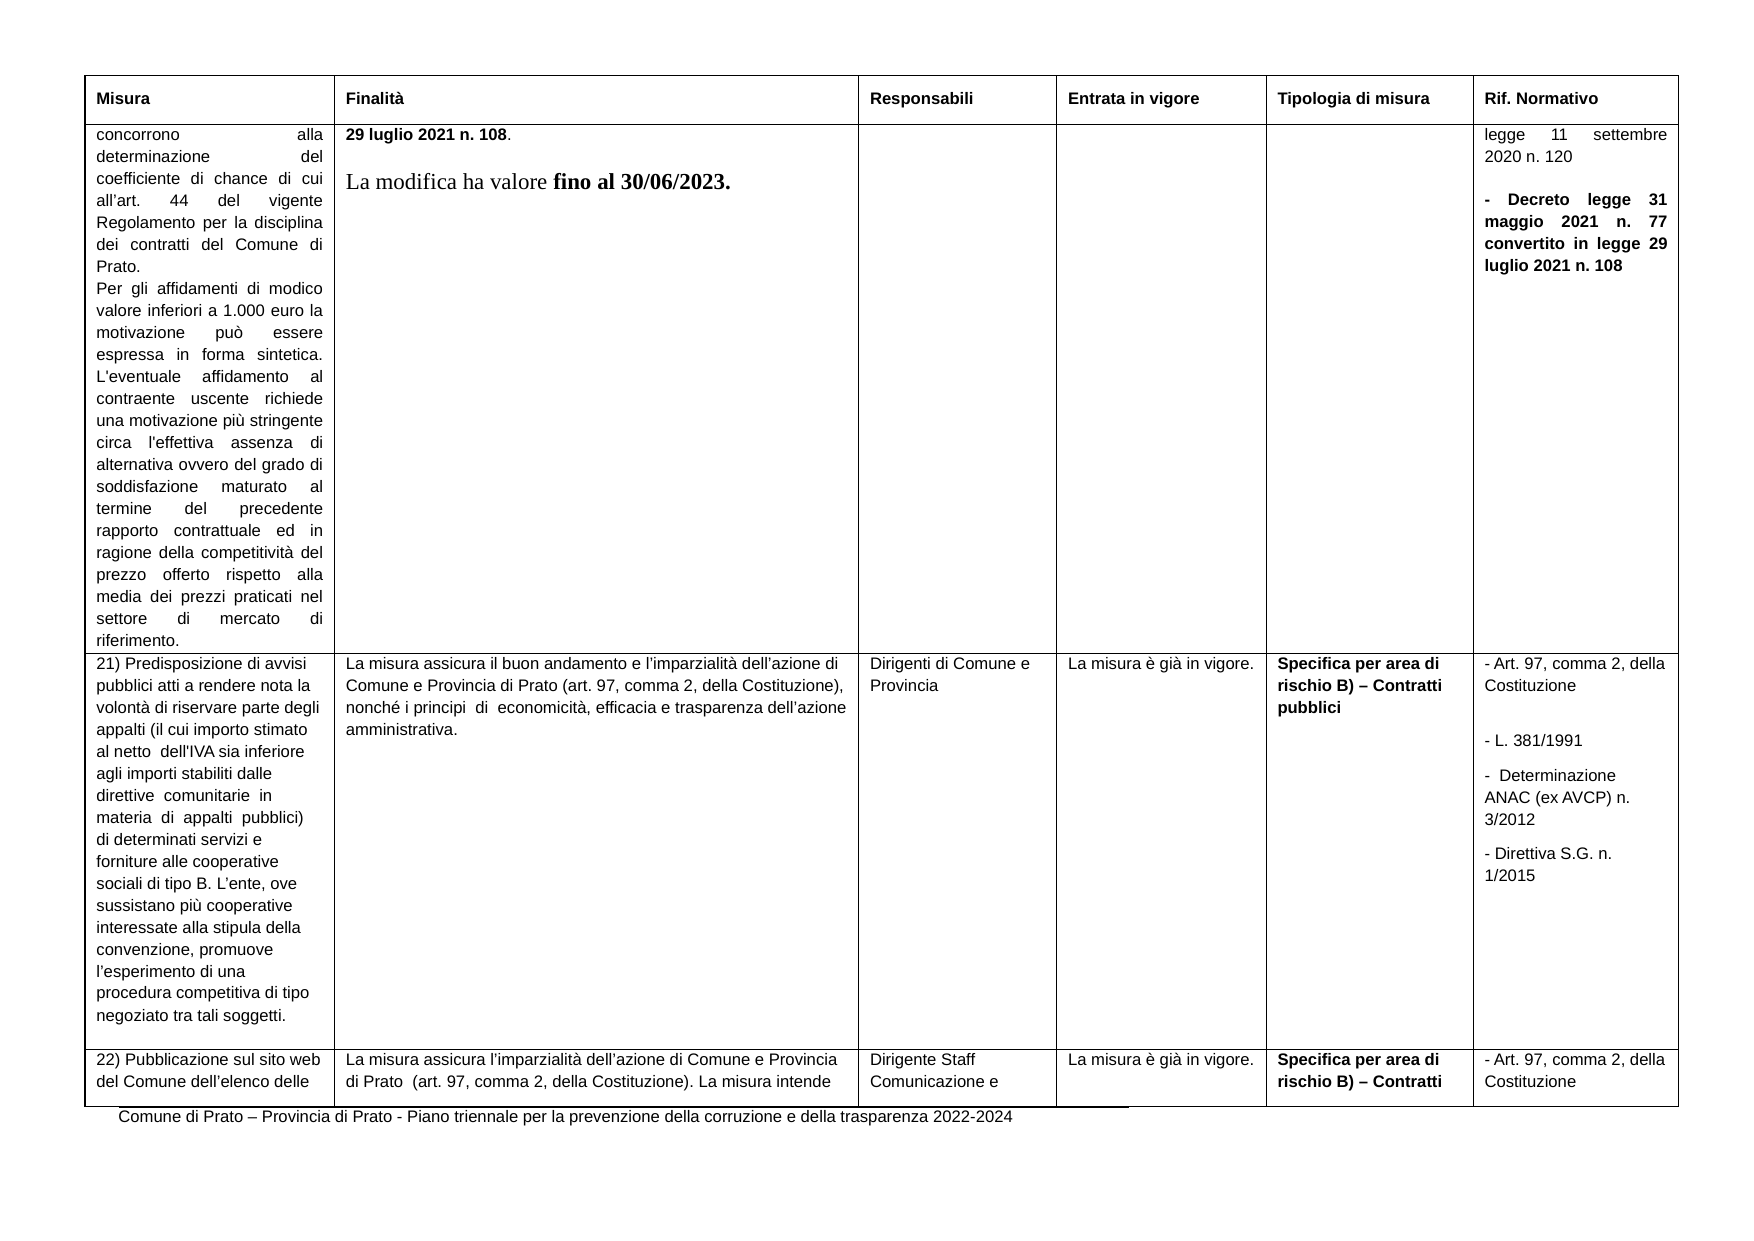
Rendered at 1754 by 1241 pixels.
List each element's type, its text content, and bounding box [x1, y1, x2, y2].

table_cell Dirigente Staff Comunicazione e [859, 1050, 1056, 1106]
table_cell La misura assicura il buon andamento e l’imparzialità dell’azione di Comune e Provincia di Prato (art. 97, comma 2, della Costituzione), nonché i principi di economicità, efficacia e trasparenza dell’azione amministrativa. [335, 654, 858, 1049]
table_header Finalità [335, 76, 858, 124]
table_cell [1267, 125, 1473, 653]
table_cell La misura assicura l’imparzialità dell’azione di Comune e Provincia di Prato (art. 97, comma 2, della Costituzione). La misura intende [335, 1050, 858, 1106]
table_cell 29 luglio 2021 n. 108. La modifica ha valore fino al 30/06/2023. [335, 125, 858, 653]
table_cell [859, 125, 1056, 653]
table_header Responsabili [859, 76, 1056, 124]
table_cell 22) Pubblicazione sul sito web del Comune dell’elenco delle [86, 1050, 334, 1106]
table_header Entrata in vigore [1057, 76, 1266, 124]
table_header Tipologia di misura [1267, 76, 1473, 124]
table_cell [1057, 125, 1266, 653]
table_cell Specifica per area di rischio B) – Contratti pubblici [1267, 654, 1473, 1049]
table_header Misura [86, 76, 334, 124]
table_cell legge 11 settembre 2020 n. 120 - Decreto legge 31 maggio 2021 n. 77 convertito in legge 29 luglio 2021 n. 108 [1474, 125, 1678, 653]
table_header Rif. Normativo [1474, 76, 1678, 124]
table_cell concorrono alla determinazione del coefficiente di chance di cui all’art. 44 del vigente Regolamento per la disciplina dei contratti del Comune di Prato. Per gli affidamenti di modico valore inferiori a 1.000 euro la motivazione può essere espressa in forma sintetica. L'eventuale affidamento al contraente uscente richiede una motivazione più stringente circa l'effettiva assenza di alternativa ovvero del grado di soddisfazione maturato al termine del precedente rapporto contrattuale ed in ragione della competitività del prezzo offerto rispetto alla media dei prezzi praticati nel settore di mercato di riferimento. [86, 125, 334, 653]
table_cell - Art. 97, comma 2, della Costituzione [1474, 1050, 1678, 1106]
table_cell - Art. 97, comma 2, della Costituzione - L. 381/1991 - Determinazione ANAC (ex AVCP) n. 3/2012 - Direttiva S.G. n. 1/2015 [1474, 654, 1678, 1049]
table_cell Dirigenti di Comune e Provincia [859, 654, 1056, 1049]
table_cell La misura è già in vigore. [1057, 654, 1266, 1049]
table_cell La misura è già in vigore. [1057, 1050, 1266, 1106]
table_cell 21) Predisposizione di avvisi pubblici atti a rendere nota la volontà di riservare parte degli appalti (il cui importo stimato al netto dell'IVA sia inferiore agli importi stabiliti dalle direttive comunitarie in materia di appalti pubblici) di determinati servizi e forniture alle cooperative sociali di tipo B. L’ente, ove sussistano più cooperative interessate alla stipula della convenzione, promuove l’esperimento di una procedura competitiva di tipo negoziato tra tali soggetti. [86, 654, 334, 1049]
table_cell Specifica per area di rischio B) – Contratti [1267, 1050, 1473, 1106]
